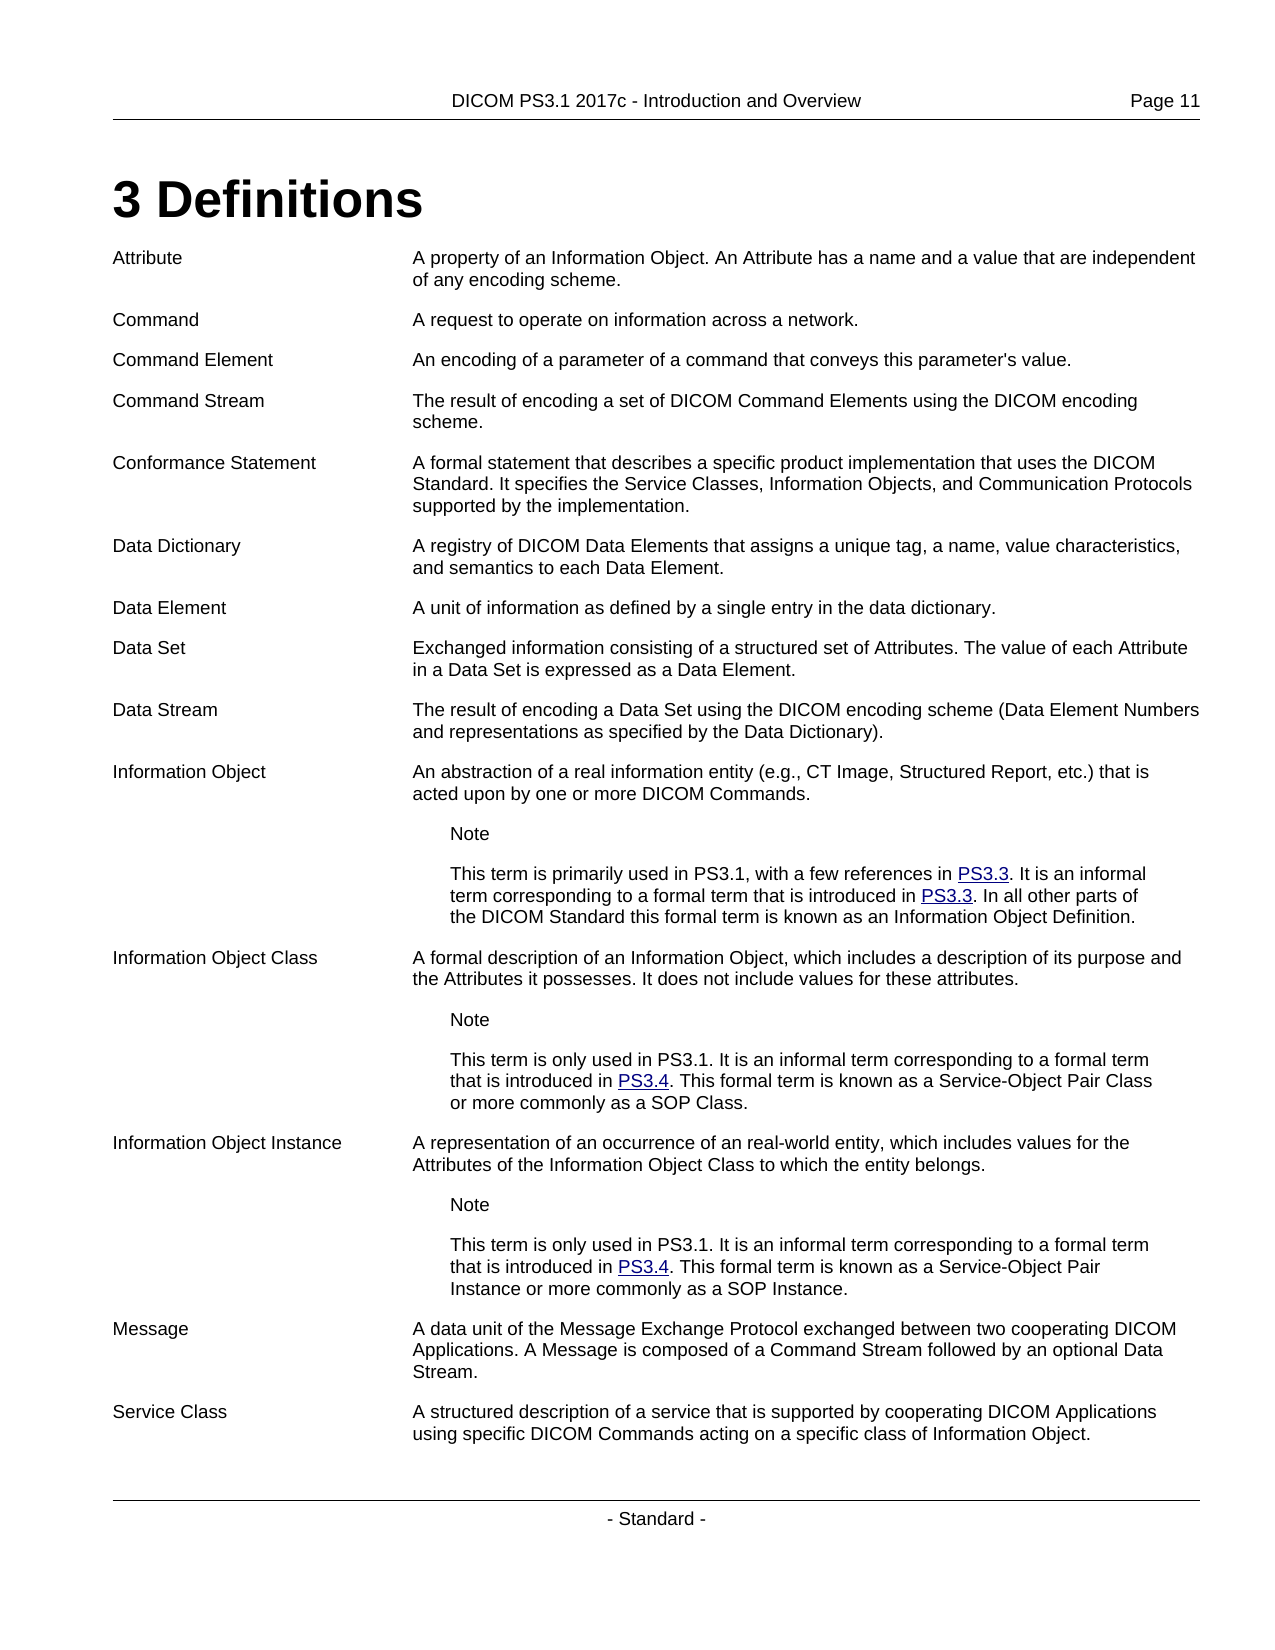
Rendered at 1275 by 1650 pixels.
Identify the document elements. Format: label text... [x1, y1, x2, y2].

text This term is primarily used in PS3.1, with a few references in PS3.3. It is an informal term corresponding to a formal term that is introduced in PS3.3. In all other parts of the DICOM Standard this formal term is known as an Information Object Definition. [450, 863, 1162, 928]
text Command Stream The result of encoding a set of DICOM Command Elements using the DICOM encoding scheme. [112, 389, 1200, 433]
text Data Element A unit of information as defined by a single entry in the data dictionary. [112, 597, 1200, 618]
text Command A request to operate on information across a network. [112, 309, 1200, 331]
text This term is only used in PS3.1. It is an informal term corresponding to a formal term that is introduced in PS3.4. This formal term is known as a Service-Object Pair Class or more commonly as a SOP Class. [450, 1049, 1162, 1113]
text Data Stream The result of encoding a Data Set using the DICOM encoding scheme (Data Element Numbers and representations as specified by the Data Dictionary). [112, 699, 1200, 742]
text Note [450, 1008, 1162, 1030]
text Information Object An abstraction of a real information entity (e.g., CT Image, Structured Report, etc.) that is acted upon by one or more DICOM Commands. [112, 761, 1200, 804]
text Service Class A structured description of a service that is supported by cooperating DICOM Applications using specific DICOM Commands acting on a specific class of Information Object. [112, 1401, 1200, 1444]
text Note [450, 1194, 1162, 1216]
text Command Element An encoding of a parameter of a command that conveys this parameter's value. [112, 349, 1200, 371]
text This term is only used in PS3.1. It is an informal term corresponding to a formal term that is introduced in PS3.4. This formal term is known as a Service-Object Pair Instance or more commonly as a SOP Instance. [450, 1234, 1162, 1299]
text 3 Definitions [112, 169, 1200, 228]
text Data Dictionary A registry of DICOM Data Elements that assigns a unique tag, a name, value characteristics, and semantics to each Data Element. [112, 535, 1200, 578]
text Attribute A property of an Information Object. An Attribute has a name and a value that are independent of any encoding scheme. [112, 247, 1200, 290]
text Note [450, 823, 1162, 844]
text Data Set Exchanged information consisting of a structured set of Attributes. The value of each Attribute in a Data Set is expressed as a Data Element. [112, 637, 1200, 680]
text Information Object Class A formal description of an Information Object, which includes a description of its purpose and the Attributes it possesses. It does not include values for these attributes. [112, 946, 1200, 989]
text Conformance Statement A formal statement that describes a specific product implementation that uses the DICOM Standard. It specifies the Service Classes, Information Objects, and Communication Protocols supported by the implementation. [112, 451, 1200, 516]
text Information Object Instance A representation of an occurrence of an real-world entity, which includes values for the Attributes of the Information Object Class to which the entity belongs. [112, 1132, 1200, 1175]
text Message A data unit of the Message Exchange Protocol exchanged between two cooperating DICOM Applications. A Message is composed of a Command Stream followed by an optional Data Stream. [112, 1318, 1200, 1382]
